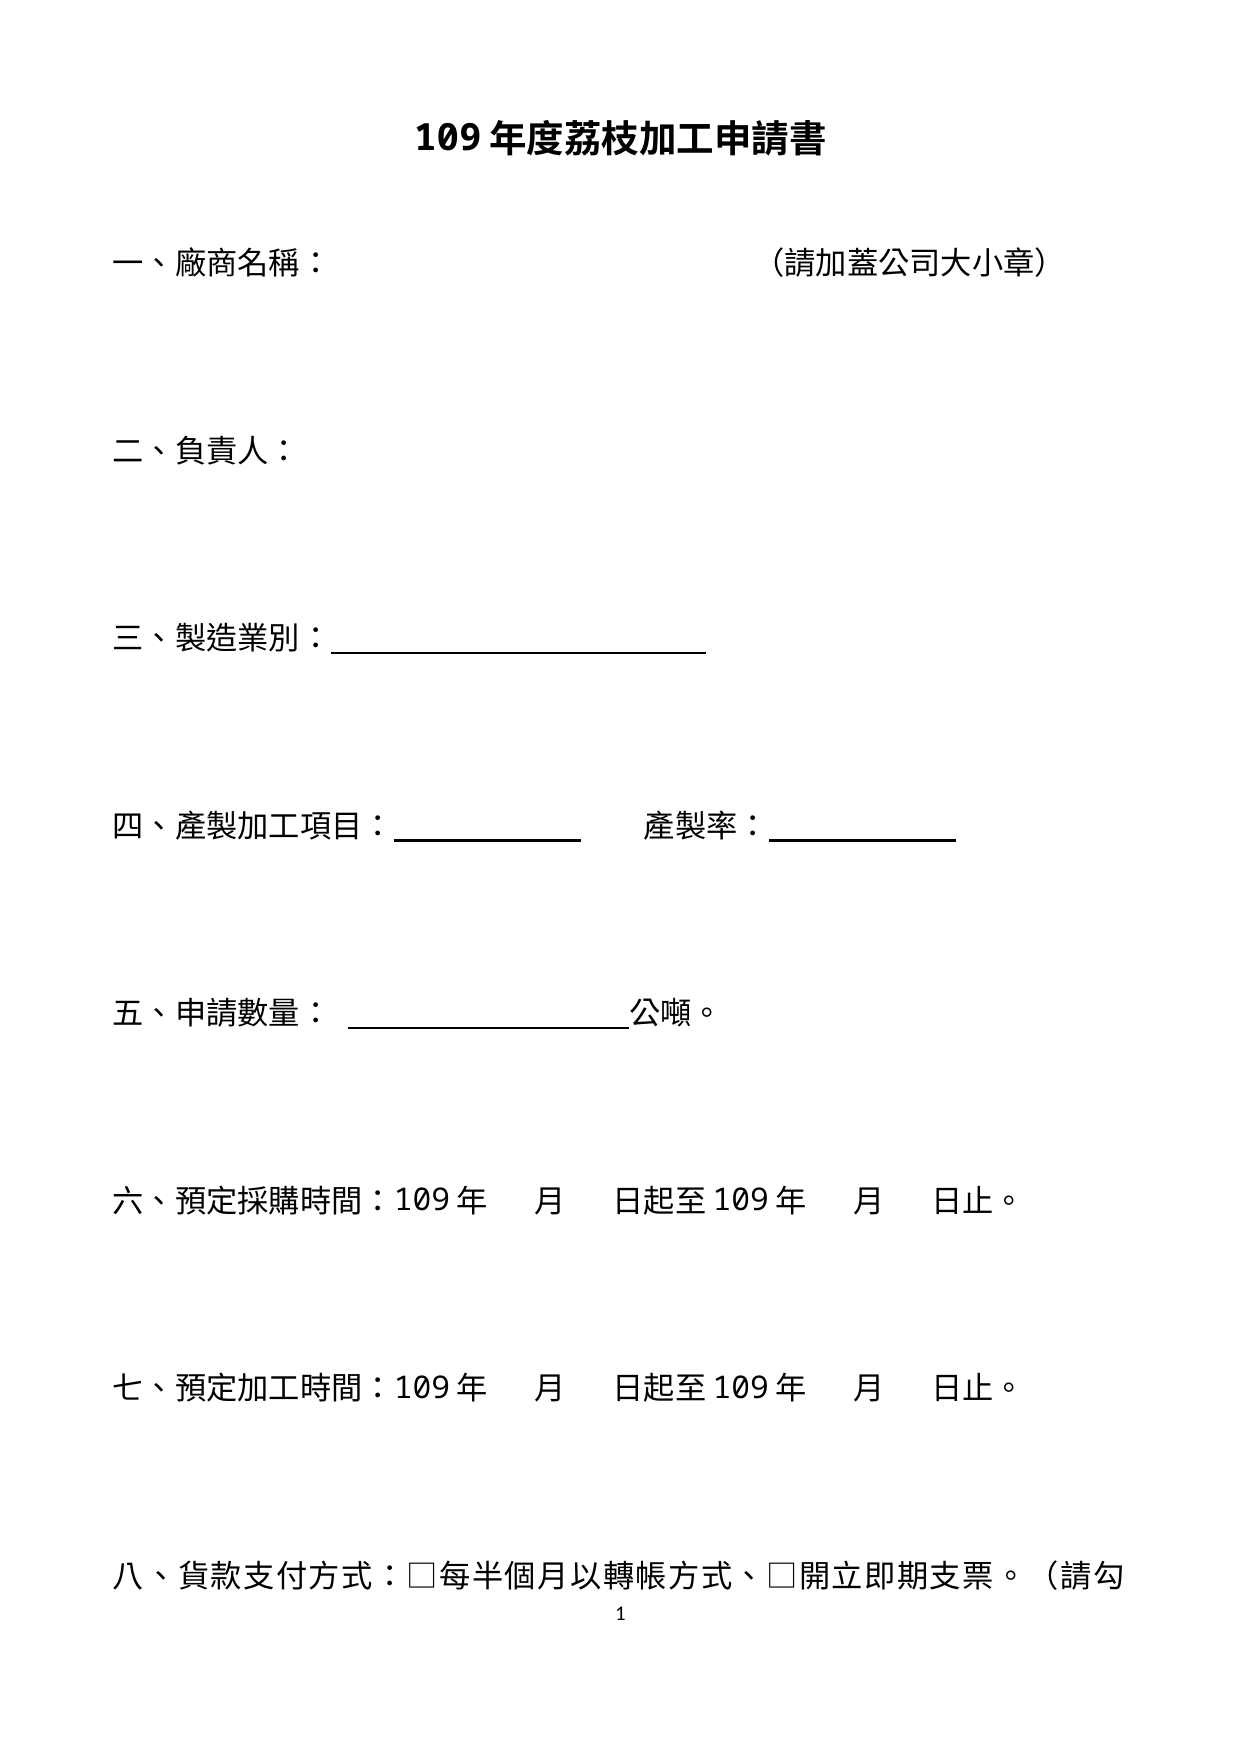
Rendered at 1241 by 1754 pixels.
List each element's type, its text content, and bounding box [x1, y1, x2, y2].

text 六、預定採購時間：109年 月 日起至109年 月 日止。 [112, 1157, 1128, 1219]
text 二、負責人： [112, 407, 1128, 469]
text 一、廠商名稱： （請加蓋公司大小章） [112, 219, 1128, 282]
text 八、貨款支付方式：□每半個月以轉帳方式、□開立即期支票。（請勾 [112, 1532, 1128, 1594]
text 五、申請數量： 公噸。 [112, 969, 1128, 1032]
text 三、製造業別： [112, 594, 1128, 657]
text 七、預定加工時間：109年 月 日起至109年 月 日止。 [112, 1344, 1128, 1407]
text 109年度荔枝加工申請書 [112, 94, 1128, 157]
text 四、產製加工項目： 產製率： [112, 782, 1128, 844]
